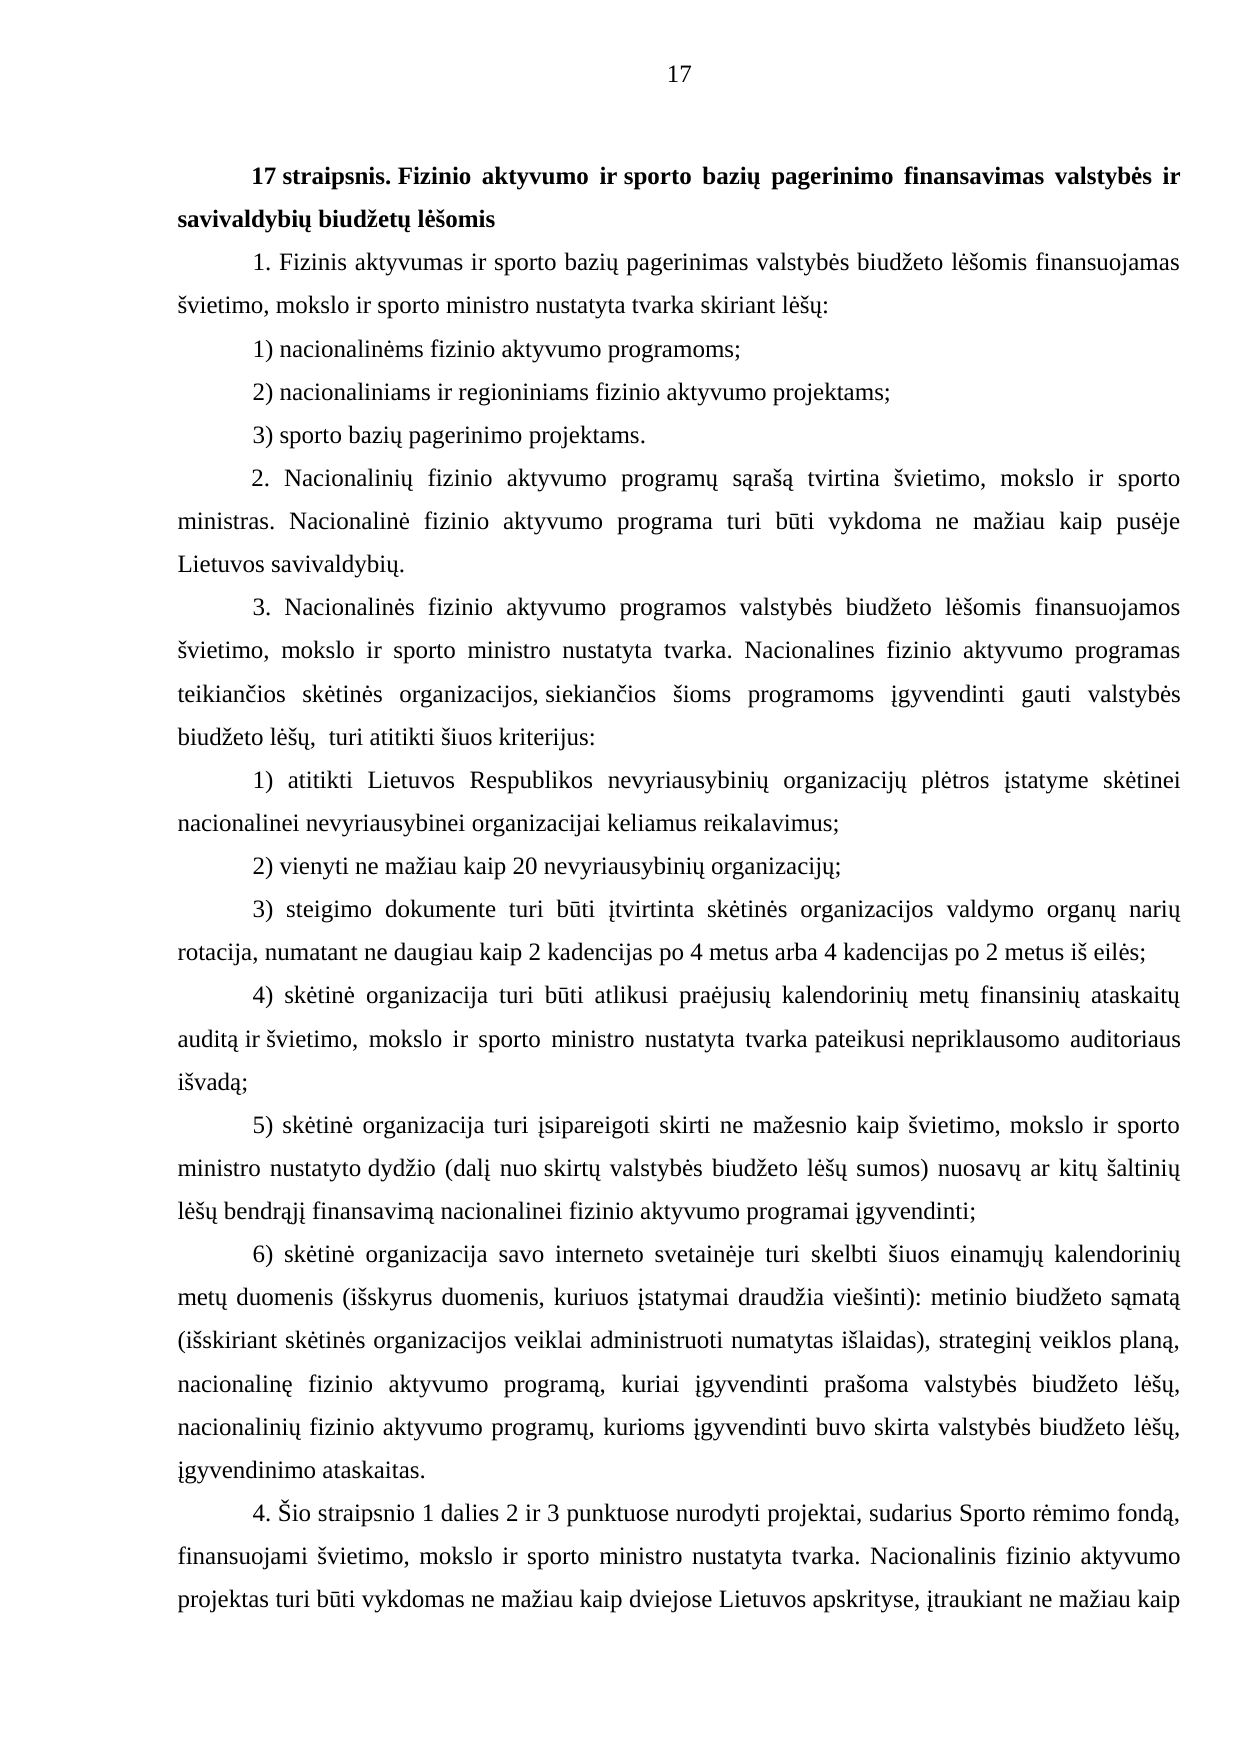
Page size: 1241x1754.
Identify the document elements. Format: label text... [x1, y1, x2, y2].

text 1) atitikti Lietuvos Respublikos nevyriausybinių organizacijų plėtros įstatyme skėtinei nacionalinei nevyriausybinei organizacijai keliamus reikalavimus; [177, 765, 1181, 837]
text 4) skėtinė organizacija turi būti atlikusi praėjusių kalendorinių metų finansinių ataskaitų auditą ir švietimo, mokslo ir sporto ministro nustatyta tvarka pateikusi nepriklausomo auditoriaus išvadą; [177, 981, 1181, 1096]
text 2) nacionaliniams ir regioniniams fizinio aktyvumo projektams; [177, 377, 1181, 406]
text 2. Nacionalinių fizinio aktyvumo programų sąrašą tvirtina švietimo, mokslo ir sporto ministras. Nacionalinė fizinio aktyvumo programa turi būti vykdoma ne mažiau kaip pusėje Lietuvos savivaldybių. [177, 463, 1181, 578]
text 5) skėtinė organizacija turi įsipareigoti skirti ne mažesnio kaip švietimo, mokslo ir sporto ministro nustatyto dydžio (dalį nuo skirtų valstybės biudžeto lėšų sumos) nuosavų ar kitų šaltinių lėšų bendrąjį finansavimą nacionalinei fizinio aktyvumo programai įgyvendinti; [177, 1110, 1181, 1225]
text 6) skėtinė organizacija savo interneto svetainėje turi skelbti šiuos einamųjų kalendorinių metų duomenis (išskyrus duomenis, kuriuos įstatymai draudžia viešinti): metinio biudžeto sąmatą (išskiriant skėtinės organizacijos veiklai administruoti numatytas išlaidas), strateginį veiklos planą, nacionalinę fizinio aktyvumo programą, kuriai įgyvendinti prašoma valstybės biudžeto lėšų, nacionalinių fizinio aktyvumo programų, kurioms įgyvendinti buvo skirta valstybės biudžeto lėšų, įgyvendinimo ataskaitas. [177, 1239, 1181, 1484]
text 1) nacionalinėms fizinio aktyvumo programoms; [177, 334, 1181, 362]
text 17 straipsnis. Fizinio aktyvumo ir sporto bazių pagerinimo finansavimas valstybės ir savivaldybių biudžetų lėšomis [177, 161, 1181, 233]
text 1. Fizinis aktyvumas ir sporto bazių pagerinimas valstybės biudžeto lėšomis finansuojamas švietimo, mokslo ir sporto ministro nustatyta tvarka skiriant lėšų: [177, 247, 1181, 319]
text 2) vienyti ne mažiau kaip 20 nevyriausybinių organizacijų; [177, 851, 1181, 880]
text 3) sporto bazių pagerinimo projektams. [177, 420, 1181, 449]
text 3. Nacionalinės fizinio aktyvumo programos valstybės biudžeto lėšomis finansuojamos švietimo, mokslo ir sporto ministro nustatyta tvarka. Nacionalines fizinio aktyvumo programas teikiančios skėtinės organizacijos, siekiančios šioms programoms įgyvendinti gauti valstybės biudžeto lėšų, turi atitikti šiuos kriterijus: [177, 592, 1181, 751]
text 4. Šio straipsnio 1 dalies 2 ir 3 punktuose nurodyti projektai, sudarius Sporto rėmimo fondą, finansuojami švietimo, mokslo ir sporto ministro nustatyta tvarka. Nacionalinis fizinio aktyvumo projektas turi būti vykdomas ne mažiau kaip dviejose Lietuvos apskrityse, įtraukiant ne mažiau kaip [177, 1498, 1181, 1613]
text 3) steigimo dokumente turi būti įtvirtinta skėtinės organizacijos valdymo organų narių rotacija, numatant ne daugiau kaip 2 kadencijas po 4 metus arba 4 kadencijas po 2 metus iš eilės; [177, 894, 1181, 966]
